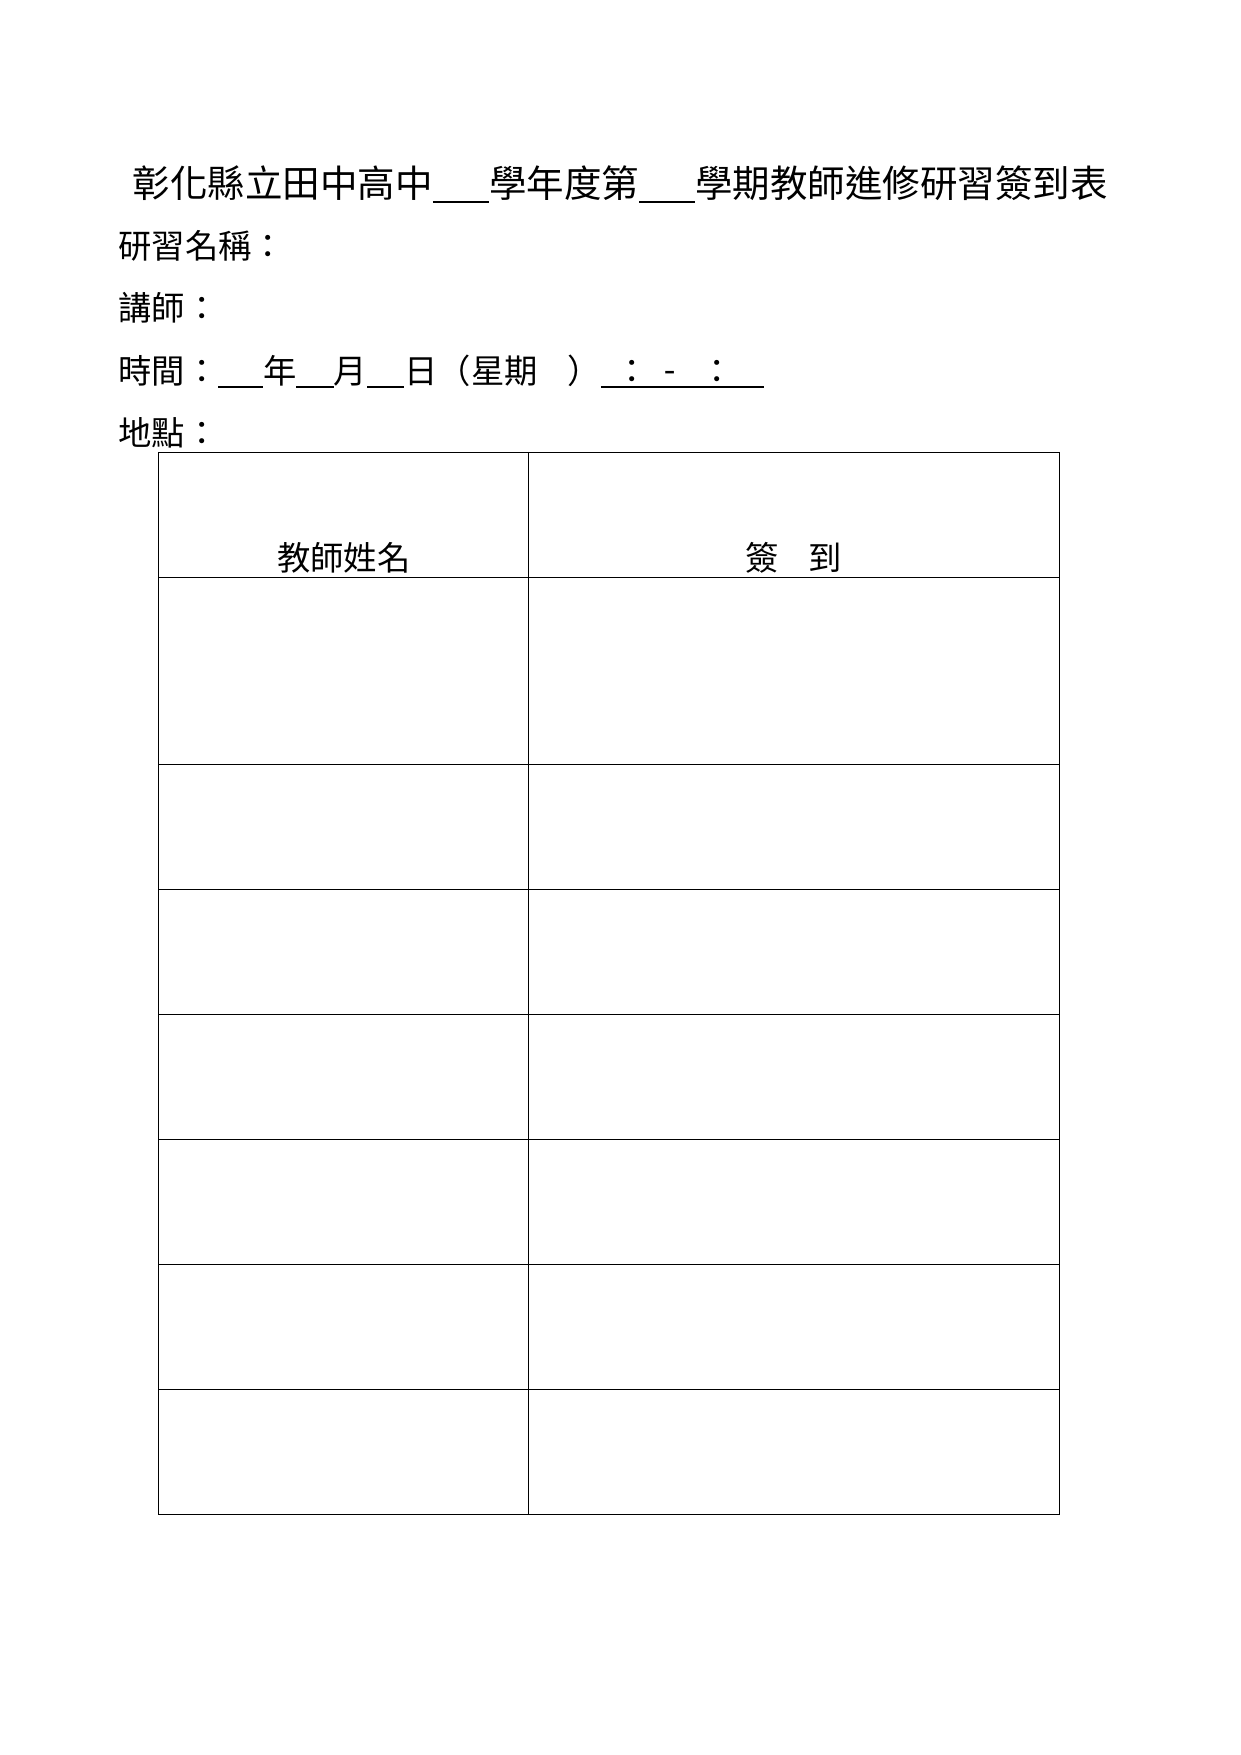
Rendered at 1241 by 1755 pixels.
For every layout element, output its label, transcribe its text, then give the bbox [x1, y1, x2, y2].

text 時間： 年 月 日（星期 ） ： - ： [118, 327, 1122, 389]
table_cell [159, 765, 528, 889]
table_cell [159, 1015, 528, 1139]
table_header 簽 到 [529, 453, 1059, 577]
text 研習名稱： [118, 202, 1122, 264]
table_cell [529, 1390, 1059, 1514]
table_cell [159, 890, 528, 1014]
table_cell [529, 1140, 1059, 1264]
table_header 教師姓名 [159, 453, 528, 577]
table_cell [159, 1390, 528, 1514]
table_cell [529, 765, 1059, 889]
table_cell [159, 578, 528, 764]
text 地點： [118, 389, 1122, 452]
table_cell [529, 1015, 1059, 1139]
text 講師： [118, 264, 1122, 327]
text 彰化縣立田中高中 學年度第 學期教師進修研習簽到表 [118, 139, 1122, 202]
table_cell [529, 578, 1059, 764]
table_cell [529, 890, 1059, 1014]
table_cell [159, 1140, 528, 1264]
table_cell [529, 1265, 1059, 1389]
table_cell [159, 1265, 528, 1389]
